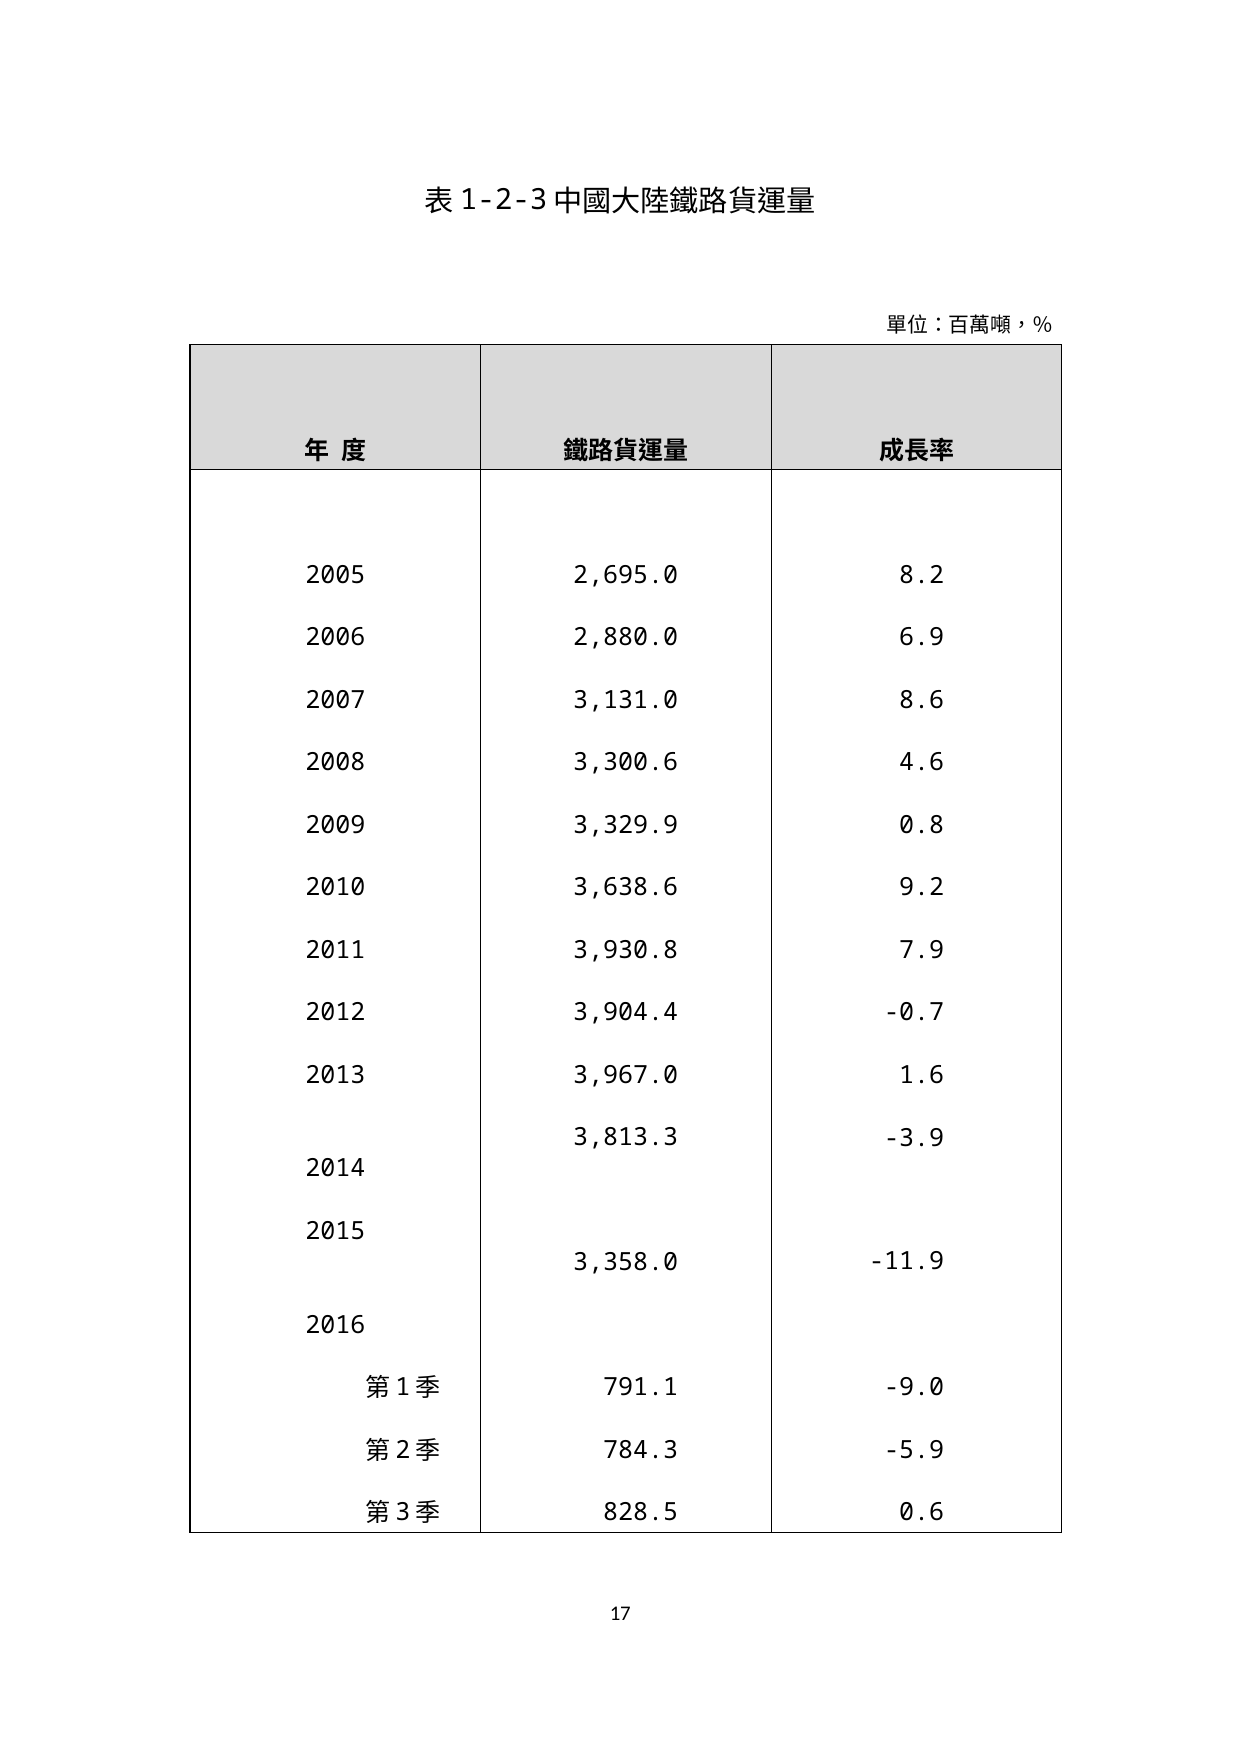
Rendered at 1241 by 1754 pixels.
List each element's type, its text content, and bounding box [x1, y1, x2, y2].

table_cell 3,904.4 [481, 969, 771, 1032]
table_cell 2005 [191, 470, 480, 594]
table_cell 2,880.0 [481, 594, 771, 657]
table_cell 791.1 784.3 828.5 [481, 1282, 771, 1532]
text 表1-2-3中國大陸鐵路貨運量 [187, 157, 1053, 219]
table_cell 2,695.0 [481, 470, 771, 594]
table_cell 3,930.8 [481, 907, 771, 969]
table_cell 2007 [191, 657, 480, 719]
table_cell 2013 [191, 1032, 480, 1094]
table_header 成長率 [772, 345, 1061, 469]
table_cell 2006 [191, 594, 480, 657]
table_cell 3,638.6 [481, 844, 771, 907]
table_cell 3,300.6 [481, 719, 771, 782]
table_header 鐵路貨運量 [481, 345, 771, 469]
table_cell 8.6 [772, 657, 1061, 719]
table_cell 2008 [191, 719, 480, 782]
text 單位：百萬噸，％ [187, 282, 1053, 344]
table_cell 4.6 [772, 719, 1061, 782]
table_cell 3,329.9 [481, 782, 771, 844]
table_header 年 度 [191, 345, 480, 469]
table_cell 1.6 [772, 1032, 1061, 1094]
table_cell -0.7 [772, 969, 1061, 1032]
table_cell 2010 [191, 844, 480, 907]
table_cell 3,813.3 3,358.0 [481, 1094, 771, 1282]
table_cell 6.9 [772, 594, 1061, 657]
table_cell 2011 [191, 907, 480, 969]
table_cell 2012 [191, 969, 480, 1032]
table_cell -9.0 -5.9 0.6 [772, 1282, 1061, 1532]
table_cell 2009 [191, 782, 480, 844]
table_cell 3,967.0 [481, 1032, 771, 1094]
table_cell 9.2 [772, 844, 1061, 907]
table_cell -3.9 -11.9 [772, 1094, 1061, 1282]
table_cell 2016 第1季 第2季 第3季 [191, 1282, 480, 1532]
table_cell 2014 2015 [191, 1094, 480, 1282]
table_cell 8.2 [772, 470, 1061, 594]
table_cell 0.8 [772, 782, 1061, 844]
table_cell 7.9 [772, 907, 1061, 969]
table_cell 3,131.0 [481, 657, 771, 719]
